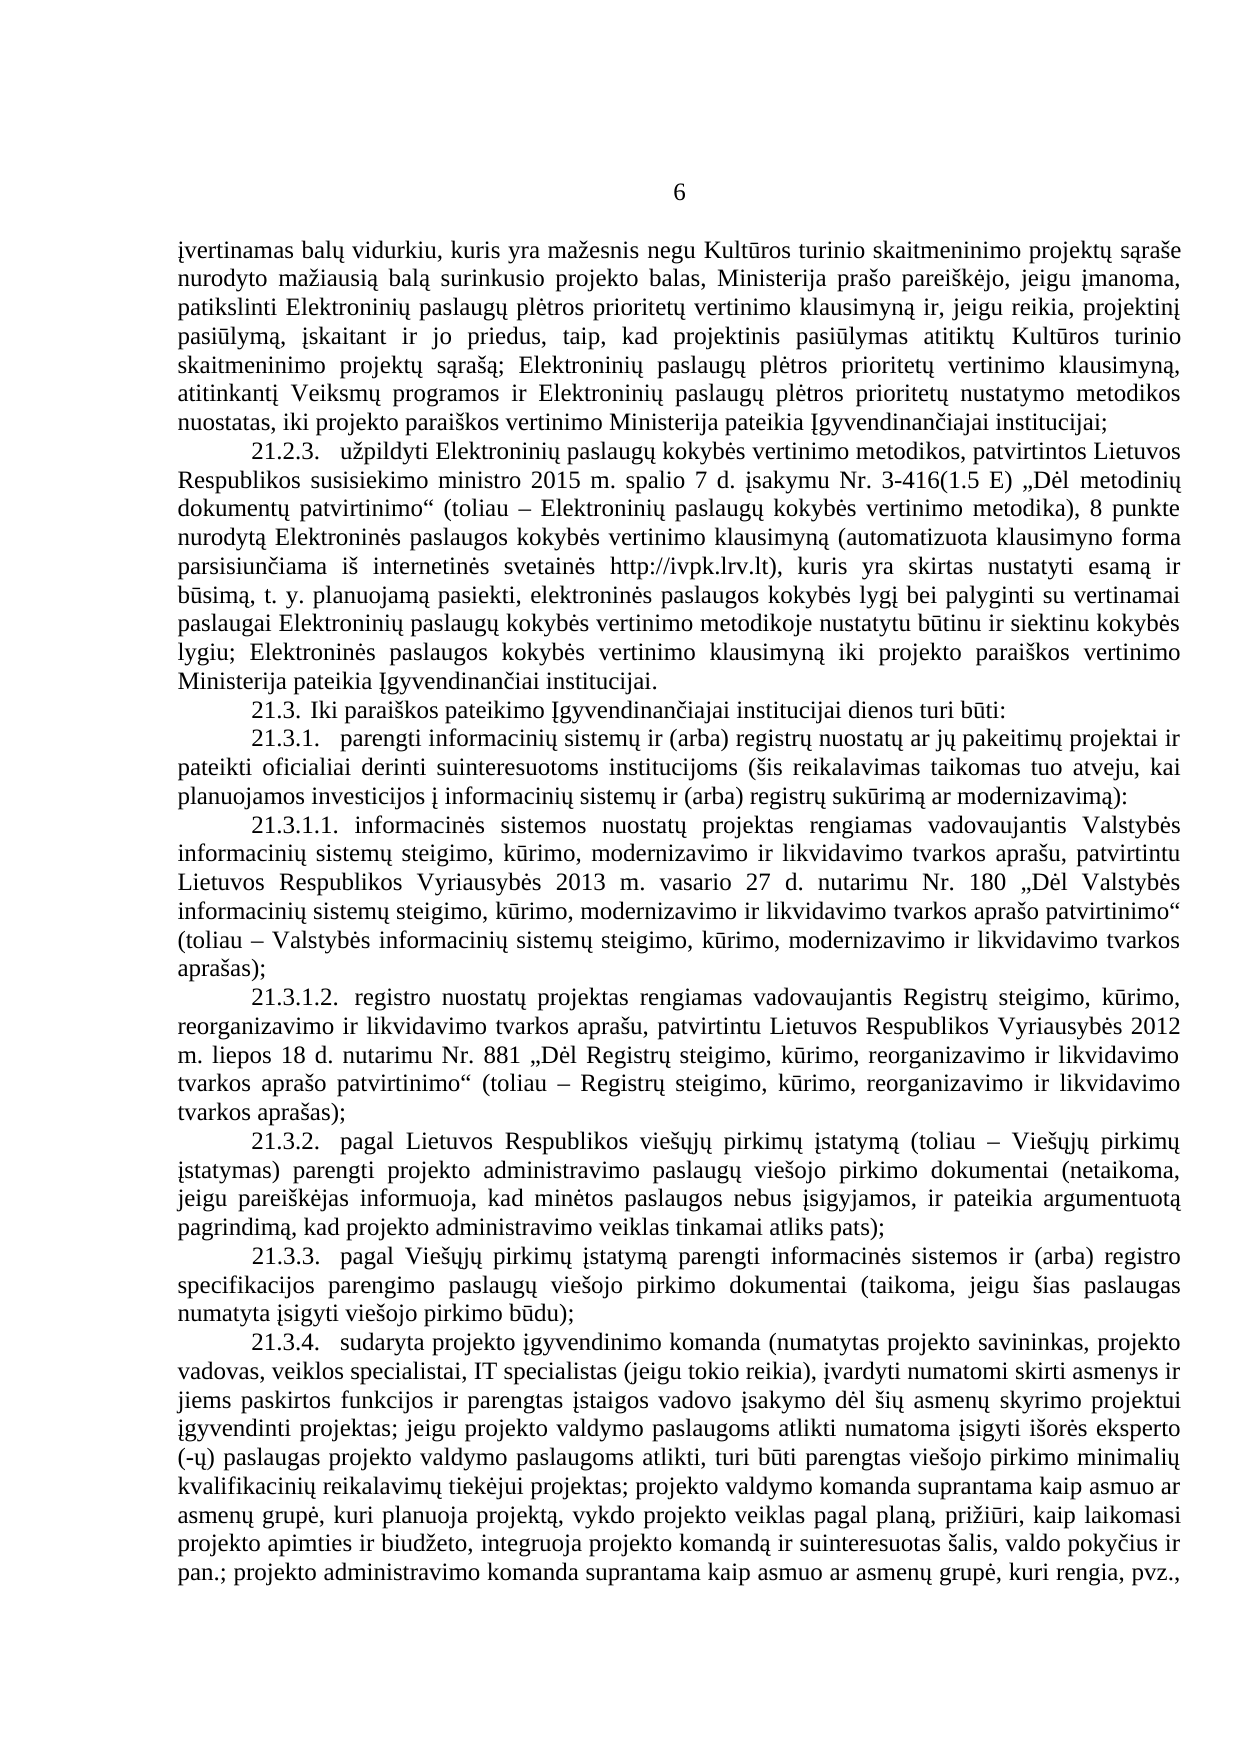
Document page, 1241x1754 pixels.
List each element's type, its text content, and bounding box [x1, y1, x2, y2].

text 21.3. Iki paraiškos pateikimo Įgyvendinančiajai institucijai dienos turi būti: [177, 695, 1181, 723]
text 21.3.1.2. registro nuostatų projektas rengiamas vadovaujantis Registrų steigimo, kūrimo, reorganizavimo ir likvidavimo tvarkos aprašu, patvirtintu Lietuvos Respublikos Vyriausybės 2012 m. liepos 18 d. nutarimu Nr. 881 „Dėl Registrų steigimo, kūrimo, reorganizavimo ir likvidavimo tvarkos aprašo patvirtinimo“ (toliau – Registrų steigimo, kūrimo, reorganizavimo ir likvidavimo tvarkos aprašas); [177, 982, 1181, 1126]
text 21.3.3. pagal Viešųjų pirkimų įstatymą parengti informacinės sistemos ir (arba) registro specifikacijos parengimo paslaugų viešojo pirkimo dokumentai (taikoma, jeigu šias paslaugas numatyta įsigyti viešojo pirkimo būdu); [177, 1241, 1181, 1327]
text 21.2.3. užpildyti Elektroninių paslaugų kokybės vertinimo metodikos, patvirtintos Lietuvos Respublikos susisiekimo ministro 2015 m. spalio 7 d. įsakymu Nr. 3-416(1.5 E) „Dėl metodinių dokumentų patvirtinimo“ (toliau – Elektroninių paslaugų kokybės vertinimo metodika), 8 punkte nurodytą Elektroninės paslaugos kokybės vertinimo klausimyną (automatizuota klausimyno forma parsisiunčiama iš internetinės svetainės http://ivpk.lrv.lt), kuris yra skirtas nustatyti esamą ir būsimą, t. y. planuojamą pasiekti, elektroninės paslaugos kokybės lygį bei palyginti su vertinamai paslaugai Elektroninių paslaugų kokybės vertinimo metodikoje nustatytu būtinu ir siektinu kokybės lygiu; Elektroninės paslaugos kokybės vertinimo klausimyną iki projekto paraiškos vertinimo Ministerija pateikia Įgyvendinančiai institucijai. [177, 436, 1181, 695]
text 21.3.1. parengti informacinių sistemų ir (arba) registrų nuostatų ar jų pakeitimų projektai ir pateikti oficialiai derinti suinteresuotoms institucijoms (šis reikalavimas taikomas tuo atveju, kai planuojamos investicijos į informacinių sistemų ir (arba) registrų sukūrimą ar modernizavimą): [177, 723, 1181, 810]
text 21.3.1.1. informacinės sistemos nuostatų projektas rengiamas vadovaujantis Valstybės informacinių sistemų steigimo, kūrimo, modernizavimo ir likvidavimo tvarkos aprašu, patvirtintu Lietuvos Respublikos Vyriausybės 2013 m. vasario 27 d. nutarimu Nr. 180 „Dėl Valstybės informacinių sistemų steigimo, kūrimo, modernizavimo ir likvidavimo tvarkos aprašo patvirtinimo“ (toliau – Valstybės informacinių sistemų steigimo, kūrimo, modernizavimo ir likvidavimo tvarkos aprašas); [177, 810, 1181, 982]
text 21.3.2. pagal Lietuvos Respublikos viešųjų pirkimų įstatymą (toliau – Viešųjų pirkimų įstatymas) parengti projekto administravimo paslaugų viešojo pirkimo dokumentai (netaikoma, jeigu pareiškėjas informuoja, kad minėtos paslaugos nebus įsigyjamos, ir pateikia argumentuotą pagrindimą, kad projekto administravimo veiklas tinkamai atliks pats); [177, 1126, 1181, 1241]
text įvertinamas balų vidurkiu, kuris yra mažesnis negu Kultūros turinio skaitmeninimo projektų sąraše nurodyto mažiausią balą surinkusio projekto balas, Ministerija prašo pareiškėjo, jeigu įmanoma, patikslinti Elektroninių paslaugų plėtros prioritetų vertinimo klausimyną ir, jeigu reikia, projektinį pasiūlymą, įskaitant ir jo priedus, taip, kad projektinis pasiūlymas atitiktų Kultūros turinio skaitmeninimo projektų sąrašą; Elektroninių paslaugų plėtros prioritetų vertinimo klausimyną, atitinkantį Veiksmų programos ir Elektroninių paslaugų plėtros prioritetų nustatymo metodikos nuostatas, iki projekto paraiškos vertinimo Ministerija pateikia Įgyvendinančiajai institucijai; [177, 235, 1181, 436]
text 21.3.4. sudaryta projekto įgyvendinimo komanda (numatytas projekto savininkas, projekto vadovas, veiklos specialistai, IT specialistas (jeigu tokio reikia), įvardyti numatomi skirti asmenys ir jiems paskirtos funkcijos ir parengtas įstaigos vadovo įsakymo dėl šių asmenų skyrimo projektui įgyvendinti projektas; jeigu projekto valdymo paslaugoms atlikti numatoma įsigyti išorės eksperto (-ų) paslaugas projekto valdymo paslaugoms atlikti, turi būti parengtas viešojo pirkimo minimalių kvalifikacinių reikalavimų tiekėjui projektas; projekto valdymo komanda suprantama kaip asmuo ar asmenų grupė, kuri planuoja projektą, vykdo projekto veiklas pagal planą, prižiūri, kaip laikomasi projekto apimties ir biudžeto, integruoja projekto komandą ir suinteresuotas šalis, valdo pokyčius ir pan.; projekto administravimo komanda suprantama kaip asmuo ar asmenų grupė, kuri rengia, pvz., [177, 1327, 1181, 1586]
